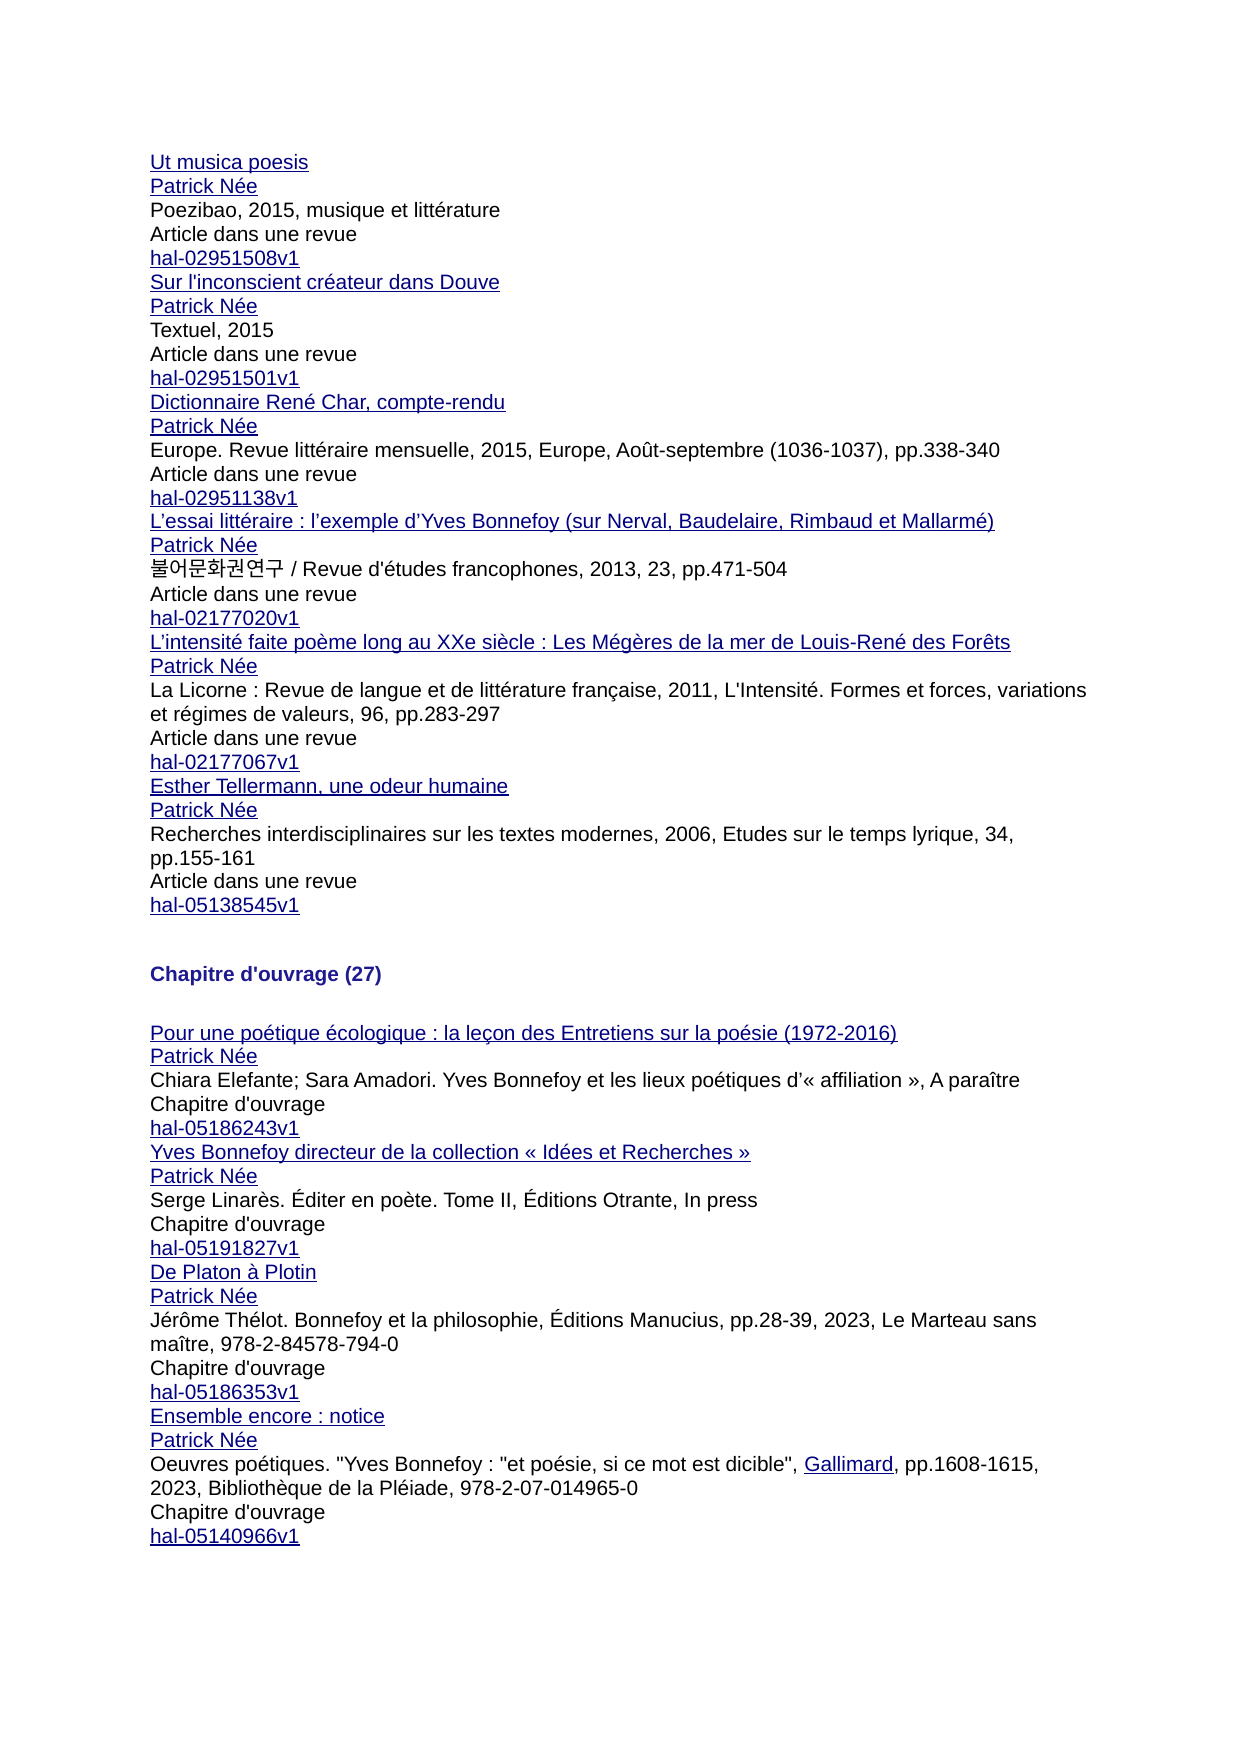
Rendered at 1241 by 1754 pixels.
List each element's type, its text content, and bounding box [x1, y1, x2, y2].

table_cell Esther Tellermann, une odeur humaine Patrick Née Recherches interdisciplinaires sur les textes modernes, 2006, Etudes sur le temps lyrique, 34, pp.155-161 Article dans une revue hal-05138545v1 [150, 774, 1090, 917]
table_cell Dictionnaire René Char, compte-rendu Patrick Née Europe. Revue littéraire mensuelle, 2015, Europe, Août-septembre (1036-1037), pp.338-340 Article dans une revue hal-02951138v1 [150, 390, 1090, 509]
table_cell Ensemble encore : notice Patrick Née Oeuvres poétiques. "Yves Bonnefoy : "et poésie, si ce mot est dicible", Gallimard, pp.1608-1615, 2023, Bibliothèque de la Pléiade, 978-2-07-014965-0 Chapitre d'ouvrage hal-05140966v1 [150, 1404, 1090, 1547]
table_cell L’intensité faite poème long au XXe siècle : Les Mégères de la mer de Louis-René des Forêts Patrick Née La Licorne : Revue de langue et de littérature française, 2011, L'Intensité. Formes et forces, variations et régimes de valeurs, 96, pp.283-297 Article dans une revue hal-02177067v1 [150, 630, 1090, 773]
table_cell Ut musica poesis Patrick Née Poezibao, 2015, musique et littérature Article dans une revue hal-02951508v1 [150, 150, 1090, 270]
table_cell De Platon à Plotin Patrick Née Jérôme Thélot. Bonnefoy et la philosophie, Éditions Manucius, pp.28-39, 2023, Le Marteau sans maître, 978-2-84578-794-0 Chapitre d'ouvrage hal-05186353v1 [150, 1260, 1090, 1404]
table_cell L’essai littéraire : l’exemple d’Yves Bonnefoy (sur Nerval, Baudelaire, Rimbaud et Mallarmé) Patrick Née 불어문화권연구 / Revue d'études francophones, 2013, 23, pp.471-504 Article dans une revue hal-02177020v1 [150, 509, 1090, 630]
table_cell Sur l'inconscient créateur dans Douve Patrick Née Textuel, 2015 Article dans une revue hal-02951501v1 [150, 270, 1090, 389]
subtitle Chapitre d'ouvrage (27) [150, 962, 1090, 986]
table_header Pour une poétique écologique : la leçon des Entretiens sur la poésie (1972-2016) Patrick Née Chiara Elefante; Sara Amadori. Yves Bonnefoy et les lieux poétiques d’« affiliation », A paraître Chapitre d'ouvrage hal-05186243v1 [150, 1020, 1090, 1140]
table_cell Yves Bonnefoy directeur de la collection « Idées et Recherches » Patrick Née Serge Linarès. Éditer en poète. Tome II, Éditions Otrante, In press Chapitre d'ouvrage hal-05191827v1 [150, 1140, 1090, 1260]
